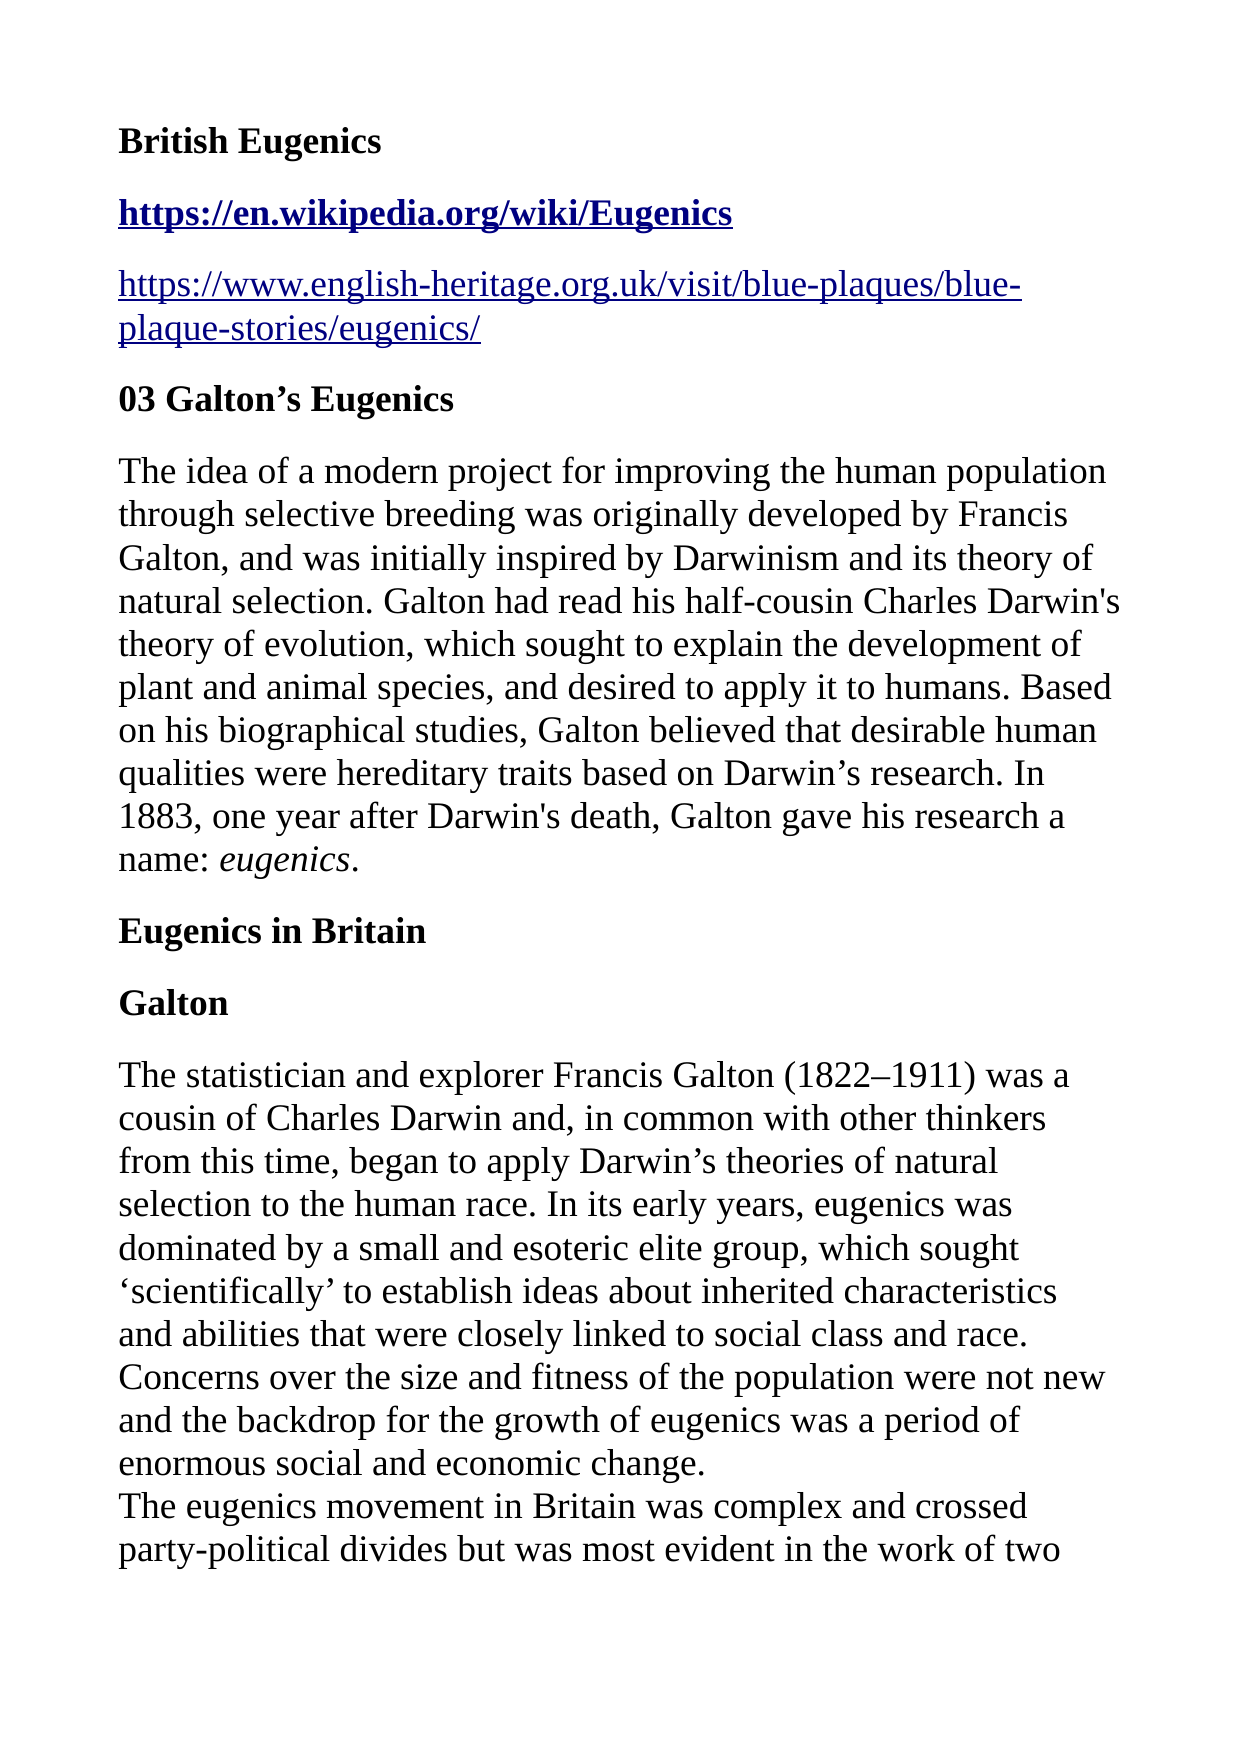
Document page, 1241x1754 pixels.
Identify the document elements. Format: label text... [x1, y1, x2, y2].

text The eugenics movement in Britain was complex and crossed party-political divides but was most evident in the work of two [118, 1484, 1122, 1570]
text Galton [118, 981, 1122, 1024]
text The statistician and explorer Francis Galton (1822–1911) was a cousin of Charles Darwin and, in common with other thinkers from this time, began to apply Darwin’s theories of natural selection to the human race. In its early years, eugenics was dominated by a small and esoteric elite group, which sought ‘scientifically’ to establish ideas about inherited characteristics and abilities that were closely linked to social class and race. [118, 1052, 1122, 1354]
text https://www.english-heritage.org.uk/visit/blue-plaques/blue-plaque-stories/eugenics/ [118, 262, 1122, 377]
text https://en.wikipedia.org/wiki/Eugenics [118, 190, 1122, 233]
text British Eugenics [118, 118, 1122, 161]
text Concerns over the size and fitness of the population were not new and the backdrop for the growth of eugenics was a period of enormous social and economic change. [118, 1354, 1122, 1484]
text The idea of a modern project for improving the human population through selective breeding was originally developed by Francis Galton, and was initially inspired by Darwinism and its theory of natural selection. Galton had read his half-cousin Charles Darwin's theory of evolution, which sought to explain the development of plant and animal species, and desired to apply it to humans. Based on his biographical studies, Galton believed that desirable human qualities were hereditary traits based on Darwin’s research. In 1883, one year after Darwin's death, Galton gave his research a name: eugenics. [118, 449, 1122, 880]
text 03 Galton’s Eugenics [118, 377, 1122, 420]
text Eugenics in Britain [118, 909, 1122, 952]
